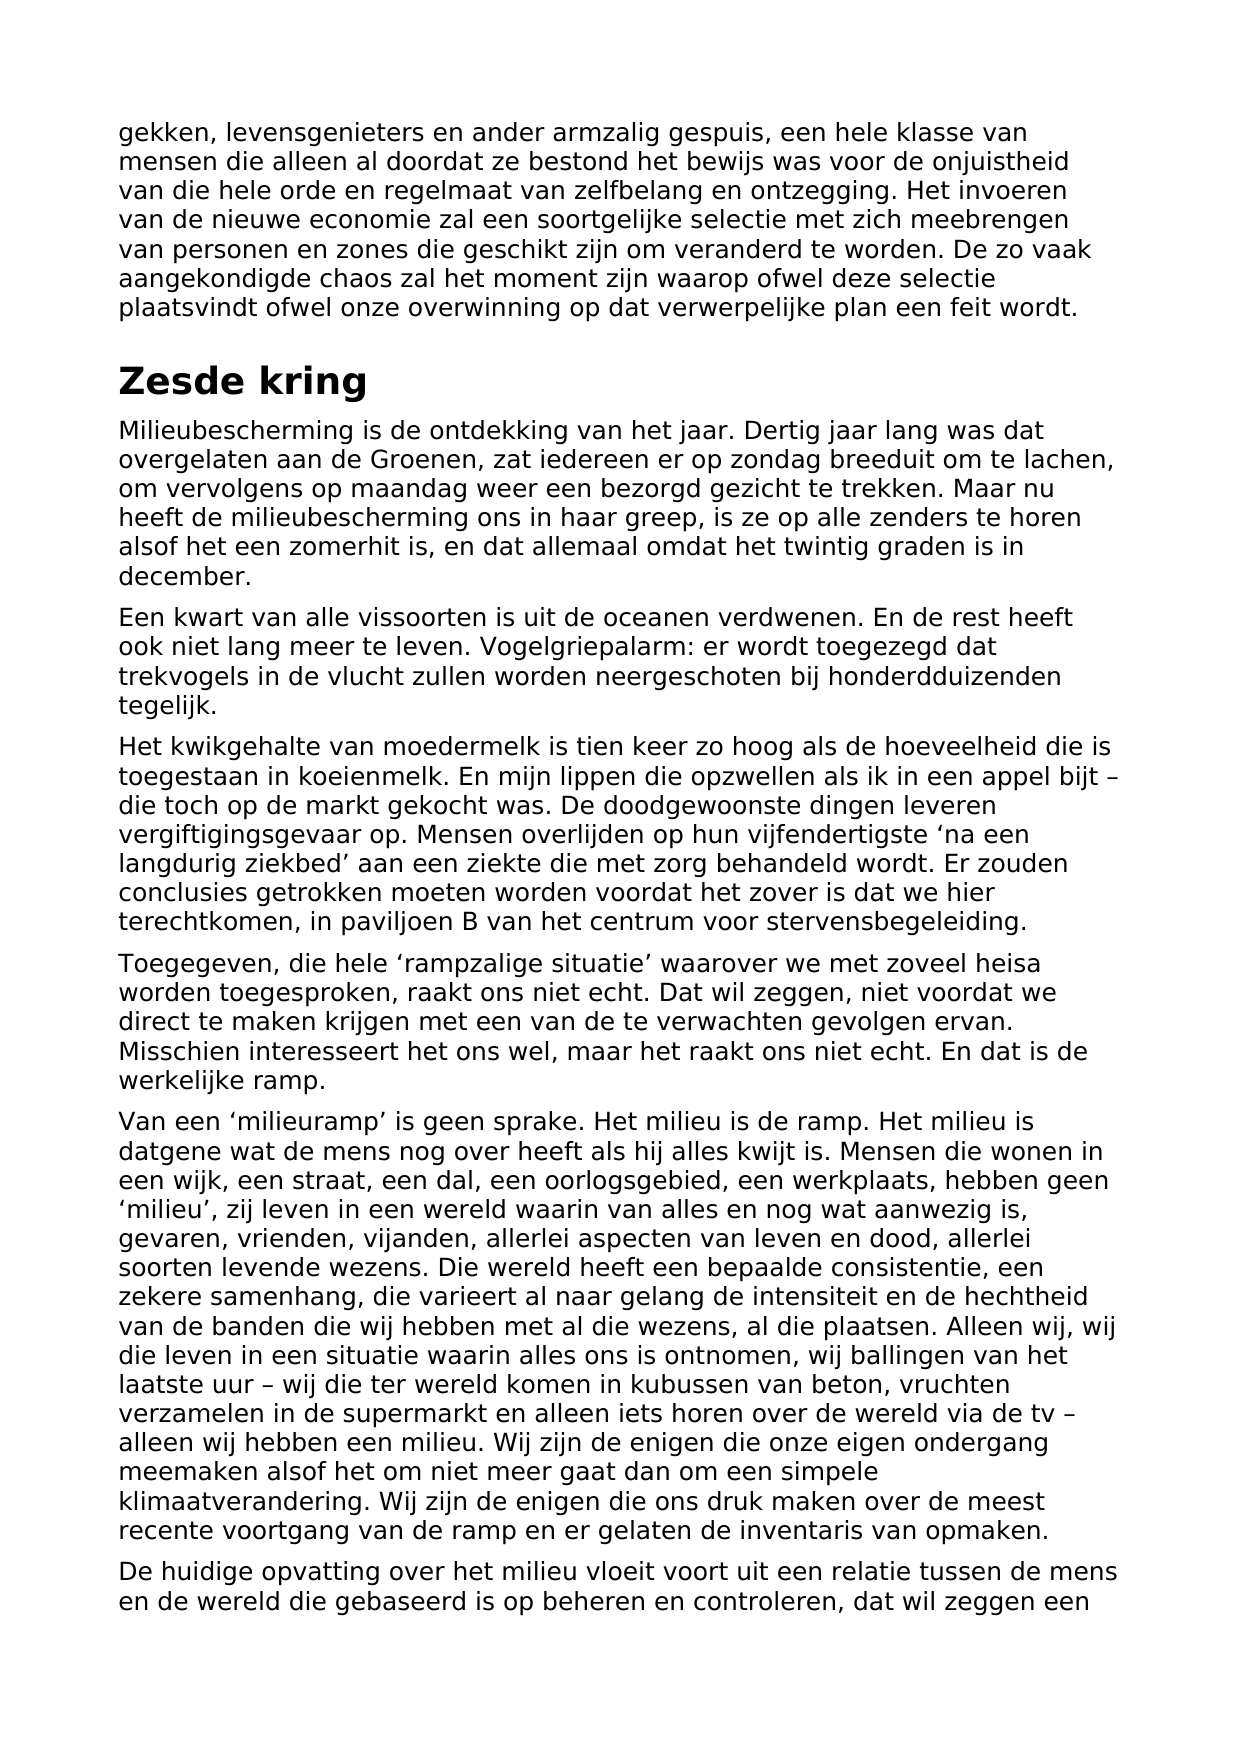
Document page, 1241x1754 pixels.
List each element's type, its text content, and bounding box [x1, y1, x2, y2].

subtitle Zesde kring [118, 360, 1122, 403]
text Van een ‘milieuramp’ is geen sprake. Het milieu is de ramp. Het milieu is datgene wat de mens nog over heeft als hij alles kwijt is. Mensen die wonen in een wijk, een straat, een dal, een oorlogsgebied, een werkplaats, hebben geen ‘milieu’, zij leven in een wereld waarin van alles en nog wat aanwezig is, gevaren, vrienden, vijanden, allerlei aspecten van leven en dood, allerlei soorten levende wezens. Die wereld heeft een bepaalde consistentie, een zekere samenhang, die varieert al naar gelang de intensiteit en de hechtheid van de banden die wij hebben met al die wezens, al die plaatsen. Alleen wij, wij die leven in een situatie waarin alles ons is ontnomen, wij ballingen van het laatste uur – wij die ter wereld komen in kubussen van beton, vruchten verzamelen in de supermarkt en alleen iets horen over de wereld via de tv – alleen wij hebben een milieu. Wij zijn de enigen die onze eigen ondergang meemaken alsof het om niet meer gaat dan om een simpele klimaatverandering. Wij zijn de enigen die ons druk maken over de meest recente voortgang van de ramp en er gelaten de inventaris van opmaken. [118, 1108, 1122, 1545]
text gekken, levensgenieters en ander armzalig gespuis, een hele klasse van mensen die alleen al doordat ze bestond het bewijs was voor de onjuistheid van die hele orde en regelmaat van zelfbelang en ontzegging. Het invoeren van de nieuwe economie zal een soortgelijke selectie met zich meebrengen van personen en zones die geschikt zijn om veranderd te worden. De zo vaak aangekondigde chaos zal het moment zijn waarop ofwel deze selectie plaatsvindt ofwel onze overwinning op dat verwerpelijke plan een feit wordt. [118, 118, 1122, 322]
text De huidige opvatting over het milieu vloeit voort uit een relatie tussen de mens en de wereld die gebaseerd is op beheren en controleren, dat wil zeggen een [118, 1558, 1122, 1616]
text Een kwart van alle vissoorten is uit de oceanen verdwenen. En de rest heeft ook niet lang meer te leven. Vogelgriepalarm: er wordt toegezegd dat trekvogels in de vlucht zullen worden neergeschoten bij honderdduizenden tegelijk. [118, 603, 1122, 720]
text Het kwikgehalte van moedermelk is tien keer zo hoog als de hoeveelheid die is toegestaan in koeienmelk. En mijn lippen die opzwellen als ik in een appel bijt – die toch op de markt gekocht was. De doodgewoonste dingen leveren vergiftigingsgevaar op. Mensen overlijden op hun vijfendertigste ‘na een langdurig ziekbed’ aan een ziekte die met zorg behandeld wordt. Er zouden conclusies getrokken moeten worden voordat het zover is dat we hier terechtkomen, in paviljoen B van het centrum voor stervensbegeleiding. [118, 733, 1122, 937]
text Toegegeven, die hele ‘rampzalige situatie’ waarover we met zoveel heisa worden toegesproken, raakt ons niet echt. Dat wil zeggen, niet voordat we direct te maken krijgen met een van de te verwachten gevolgen ervan. Misschien interesseert het ons wel, maar het raakt ons niet echt. En dat is de werkelijke ramp. [118, 949, 1122, 1095]
text Milieubescherming is de ontdekking van het jaar. Dertig jaar lang was dat overgelaten aan de Groenen, zat iedereen er op zondag breeduit om te lachen, om vervolgens op maandag weer een bezorgd gezicht te trekken. Maar nu heeft de milieubescherming ons in haar greep, is ze op alle zenders te horen alsof het een zomerhit is, en dat allemaal omdat het twintig graden is in december. [118, 416, 1122, 591]
